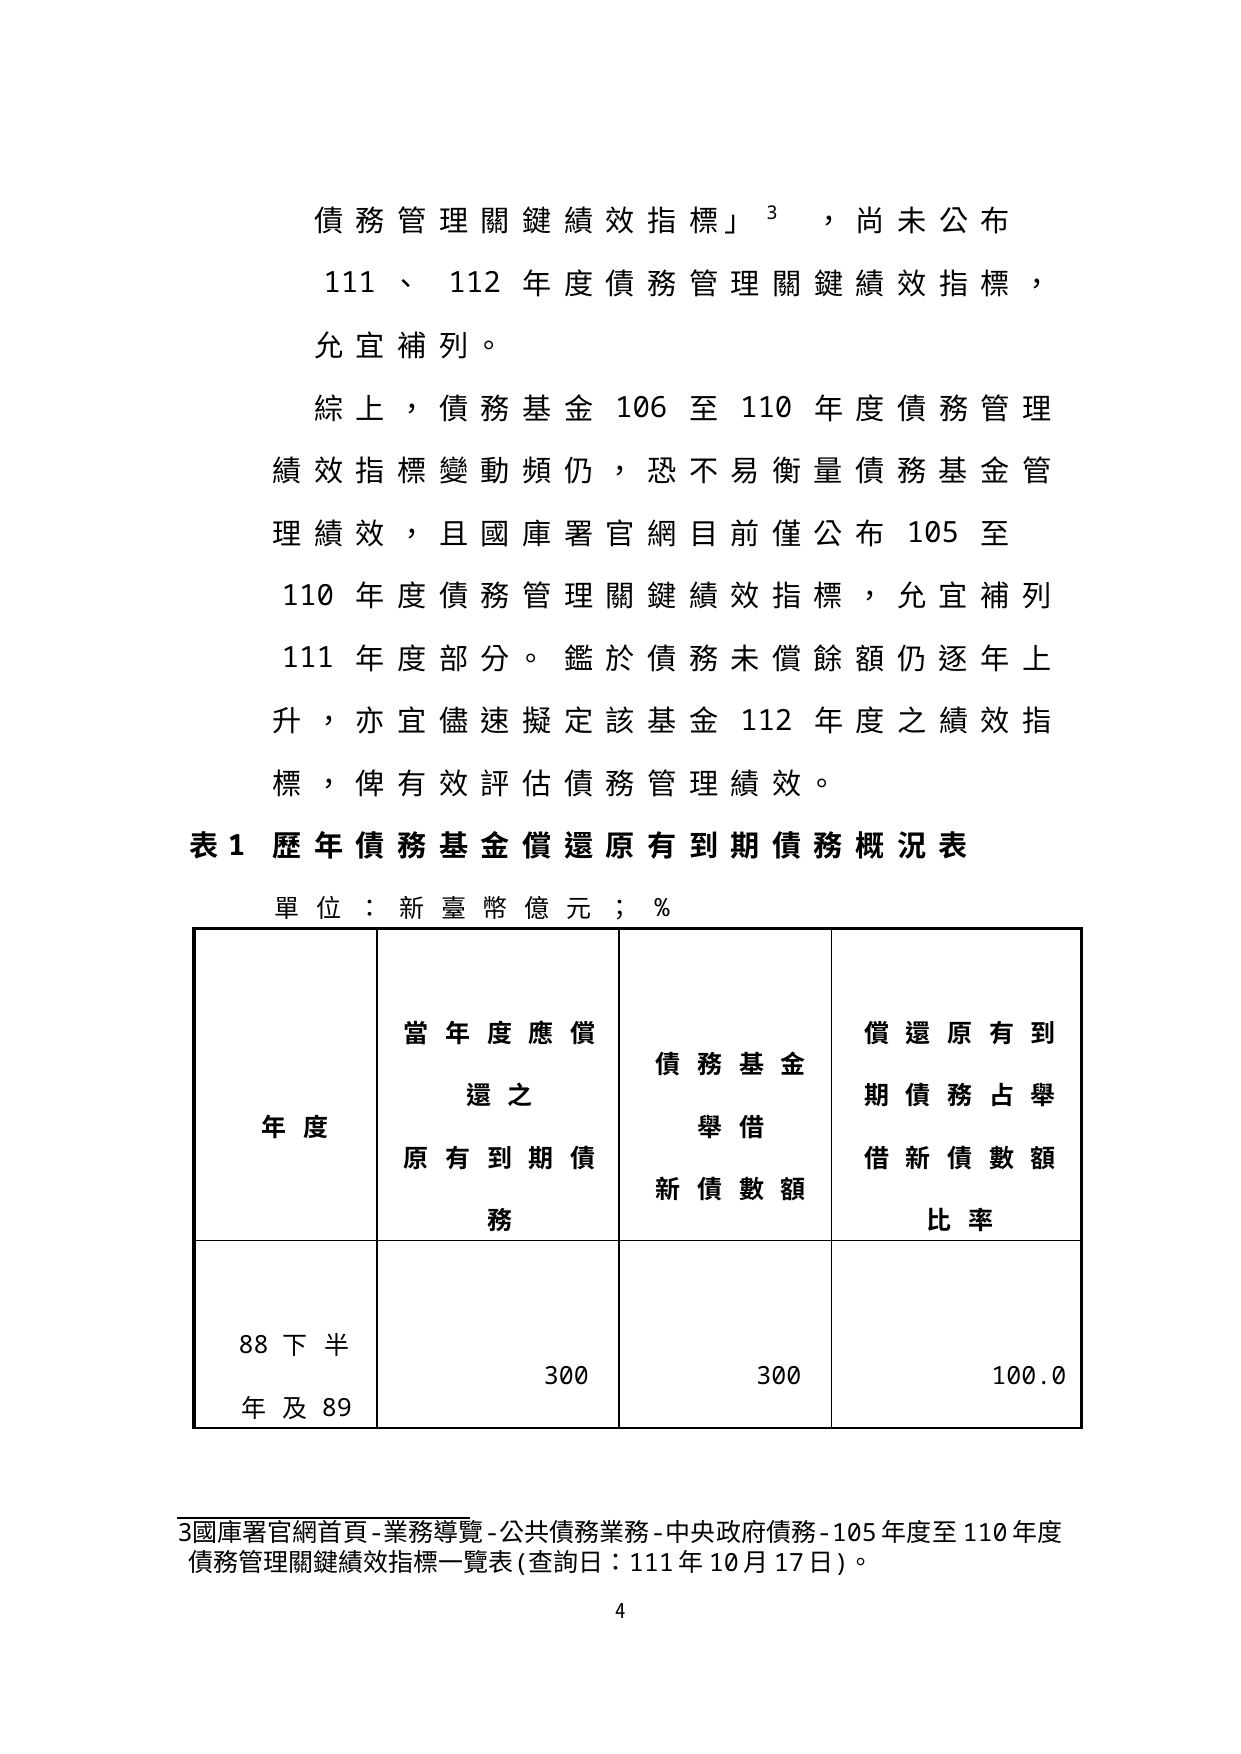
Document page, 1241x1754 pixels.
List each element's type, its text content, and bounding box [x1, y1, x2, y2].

text 表1 歷年債務基金償還原有到期債務概況表 單位：新臺幣億元；% [181, 802, 1061, 927]
table_cell 300 [378, 1241, 618, 1427]
table_cell 100.0 [832, 1241, 1080, 1427]
text 綜上，債務基金106至110年度債務管理績效指標變動頻仍，恐不易衡量債務基金管理績效，且國庫署官網目前僅公布105至110年度債務管理關鍵績效指標，允宜補列111年度部分。鑑於債務未償餘額仍逐年上升，亦宜儘速擬定該基金112年度之績效指標，俾有效評估債務管理績效。 [242, 365, 1058, 802]
table_cell 300 [620, 1241, 831, 1427]
text 2.109年度原先亦未訂定績效指標，然國發會國家發展計畫將中央政府「債息支出占稅課收入比率」及中央政府「債務餘額占當年度GDP比率」列為衡量標準，目標值設定分別為6.5%及29.85%；110、111年度則僅設定中央政府「債息支出占稅課收入比率」低於6.5%為績效指標；至112年度詢據債務基金表示，目前尚未訂定績效指標，惟預估112年度中央政府1年以上債務未償餘額預算案數為6兆6,748億元，較111年度增加2,754億元，且國庫署官網目前僅列示「105年度至110年度債務管理關鍵績效指標」，尚未公布111、112年度債務管理關鍵績效指標，允宜補列。 [271, 177, 1058, 365]
table_header 當年度應償還之 原有到期債務 [378, 930, 618, 1240]
text 國庫署官網首頁-業務導覽-公共債務業務-中央政府債務-105年度至110年度債務管理關鍵績效指標一覽表(查詢日：111年10月17日)。 [177, 1518, 1063, 1577]
table_header 償還原有到期債務占舉借新債數額比率 [832, 930, 1080, 1240]
table_cell 88下半年及89 [196, 1241, 376, 1427]
table_header 債務基金舉借 新債數額 [620, 930, 831, 1240]
table_header 年度 [196, 930, 376, 1240]
